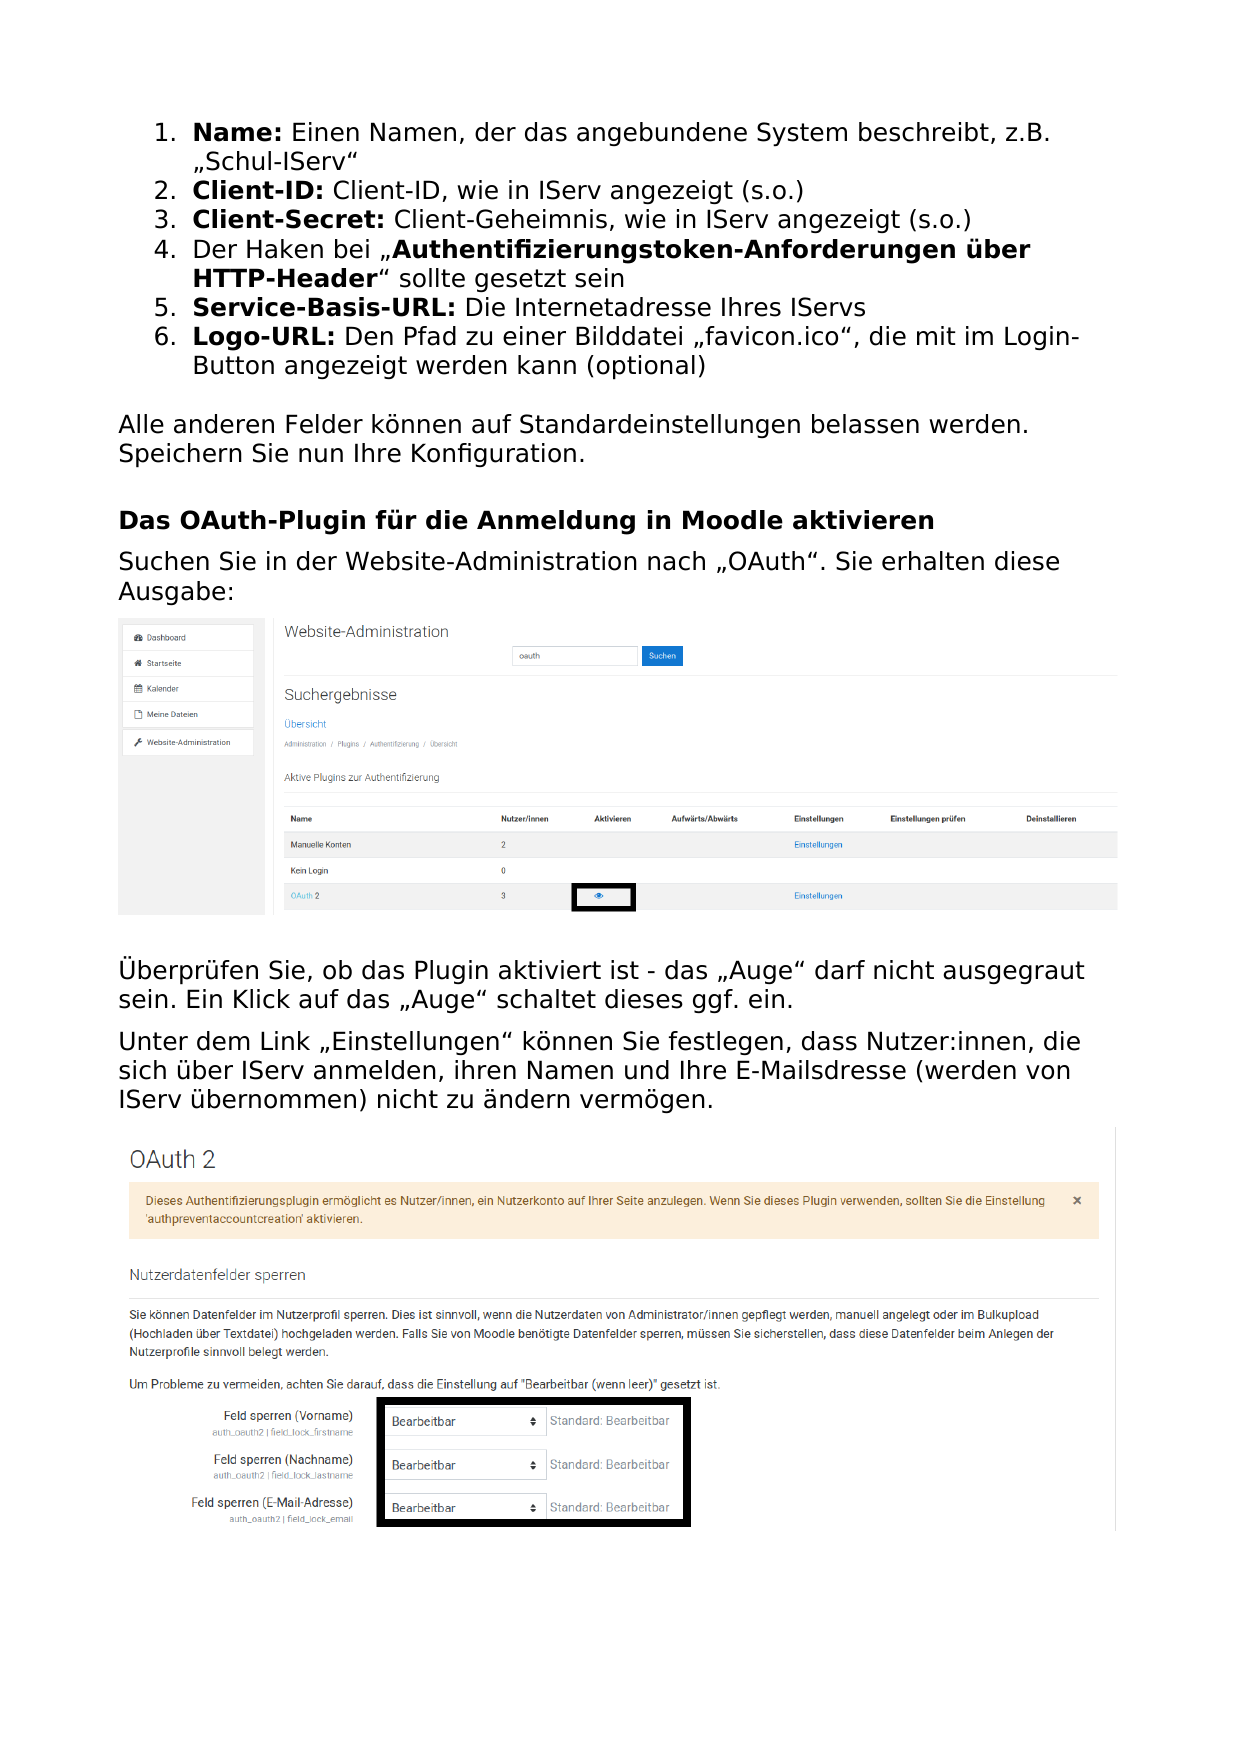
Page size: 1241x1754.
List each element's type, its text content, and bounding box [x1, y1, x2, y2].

list Client-ID: Client-ID, wie in IServ angezeigt (s.o.) [177, 176, 1122, 206]
list Client-Secret: Client-Geheimnis, wie in IServ angezeigt (s.o.) [177, 206, 1122, 235]
text Unter dem Link „Einstellungen“ können Sie festlegen, dass Nutzer:innen, die sich über IServ anmelden, ihren Namen und Ihre E-Mailsdresse (werden von IServ übernommen) nicht zu ändern vermögen. [118, 1027, 1122, 1114]
picture [118, 618, 1123, 915]
text Suchen Sie in der Website-Administration nach „OAuth“. Sie erhalten diese Ausgabe: [118, 548, 1122, 606]
list Logo-URL: Den Pfad zu einer Bilddatei „favicon.ico“, die mit im Login-Button angezeigt werden kann (optional) [177, 322, 1122, 381]
text Überprüfen Sie, ob das Plugin aktiviert ist - das „Auge“ darf nicht ausgegraut sein. Ein Klick auf das „Auge“ schaltet dieses ggf. ein. [118, 956, 1122, 1014]
list Der Haken bei „Authentifizierungstoken-Anforderungen über HTTP-Header“ sollte gesetzt sein [177, 235, 1122, 293]
list Service-Basis-URL: Die Internetadresse Ihres IServs [177, 293, 1122, 322]
picture [118, 1127, 1123, 1531]
text Alle anderen Felder können auf Standardeinstellungen belassen werden. Speichern Sie nun Ihre Konfiguration. [118, 410, 1122, 468]
subtitle Das OAuth-Plugin für die Anmeldung in Moodle aktivieren [118, 506, 1122, 535]
list Name: Einen Namen, der das angebundene System beschreibt, z.B. „Schul-IServ“ [177, 118, 1122, 176]
